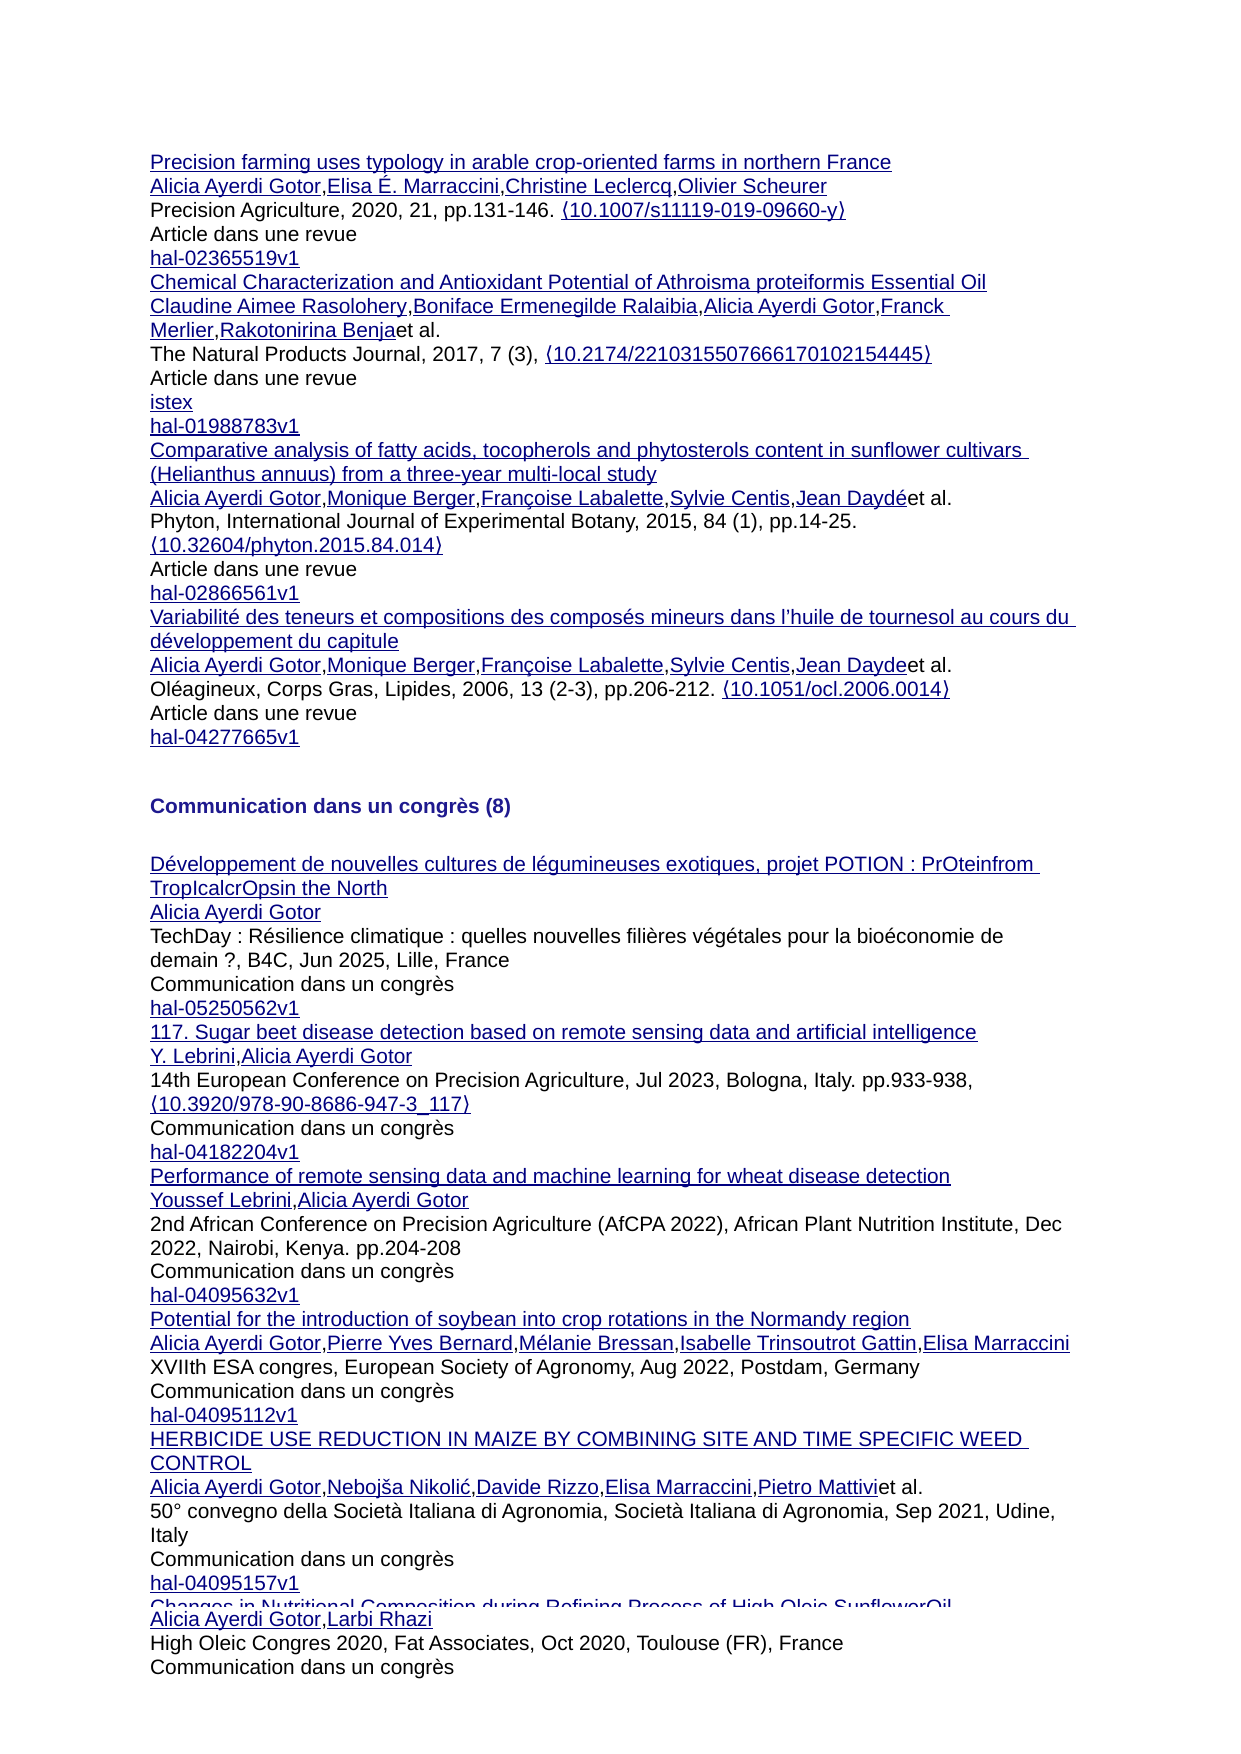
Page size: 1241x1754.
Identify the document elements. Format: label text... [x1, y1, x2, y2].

table_cell Variabilité des teneurs et compositions des composés mineurs dans l’huile de tournesol au cours du développement du capitule Alicia Ayerdi Gotor,Monique Berger,Françoise Labalette,Sylvie Centis,Jean Daydeet al. Oléagineux, Corps Gras, Lipides, 2006, 13 (2-3), pp.206-212. ⟨10.1051/ocl.2006.0014⟩ Article dans une revue hal-04277665v1 [150, 605, 1090, 749]
subtitle Communication dans un congrès (8) [150, 794, 1090, 818]
table_cell HERBICIDE USE REDUCTION IN MAIZE BY COMBINING SITE AND TIME SPECIFIC WEED CONTROL Alicia Ayerdi Gotor,Nebojša Nikolić,Davide Rizzo,Elisa Marraccini,Pietro Mattiviet al. 50° convegno della Società Italiana di Agronomia, Società Italiana di Agronomia, Sep 2021, Udine, Italy Communication dans un congrès hal-04095157v1 [150, 1427, 1090, 1595]
table_cell Potential for the introduction of soybean into crop rotations in the Normandy region Alicia Ayerdi Gotor,Pierre Yves Bernard,Mélanie Bressan,Isabelle Trinsoutrot Gattin,Elisa Marraccini XVIIth ESA congres, European Society of Agronomy, Aug 2022, Postdam, Germany Communication dans un congrès hal-04095112v1 [150, 1307, 1090, 1427]
table_cell Changes in Nutritional Composition during Refining Process of High Oleic SunflowerOil Alicia Ayerdi Gotor,Larbi Rhazi High Oleic Congres 2020, Fat Associates, Oct 2020, Toulouse (FR), France Communication dans un congrès [150, 1595, 1090, 1679]
table_cell Chemical Characterization and Antioxidant Potential of Athroisma proteiformis Essential Oil Claudine Aimee Rasolohery,Boniface Ermenegilde Ralaibia,Alicia Ayerdi Gotor,Franck Merlier,Rakotonirina Benjaet al. The Natural Products Journal, 2017, 7 (3), ⟨10.2174/2210315507666170102154445⟩ Article dans une revue istex hal-01988783v1 [150, 270, 1090, 437]
table_cell Comparative analysis of fatty acids, tocopherols and phytosterols content in sunflower cultivars (Helianthus annuus) from a three-year multi-local study Alicia Ayerdi Gotor,Monique Berger,Françoise Labalette,Sylvie Centis,Jean Daydéet al. Phyton, International Journal of Experimental Botany, 2015, 84 (1), pp.14-25. ⟨10.32604/phyton.2015.84.014⟩ Article dans une revue hal-02866561v1 [150, 438, 1090, 605]
table_cell Performance of remote sensing data and machine learning for wheat disease detection Youssef Lebrini,Alicia Ayerdi Gotor 2nd African Conference on Precision Agriculture (AfCPA 2022), African Plant Nutrition Institute, Dec 2022, Nairobi, Kenya. pp.204-208 Communication dans un congrès hal-04095632v1 [150, 1164, 1090, 1307]
table_header Développement de nouvelles cultures de légumineuses exotiques, projet POTION : PrOteinfrom TropIcalcrOpsin the North Alicia Ayerdi Gotor TechDay : Résilience climatique : quelles nouvelles filières végétales pour la bioéconomie de demain ?, B4C, Jun 2025, Lille, France Communication dans un congrès hal-05250562v1 [150, 852, 1090, 1020]
table_cell 117. Sugar beet disease detection based on remote sensing data and artificial intelligence Y. Lebrini,Alicia Ayerdi Gotor 14th European Conference on Precision Agriculture, Jul 2023, Bologna, Italy. pp.933-938, ⟨10.3920/978-90-8686-947-3_117⟩ Communication dans un congrès hal-04182204v1 [150, 1020, 1090, 1163]
table_cell Precision farming uses typology in arable crop-oriented farms in northern France Alicia Ayerdi Gotor,Elisa É. Marraccini,Christine Leclercq,Olivier Scheurer Precision Agriculture, 2020, 21, pp.131-146. ⟨10.1007/s11119-019-09660-y⟩ Article dans une revue hal-02365519v1 [150, 150, 1090, 270]
